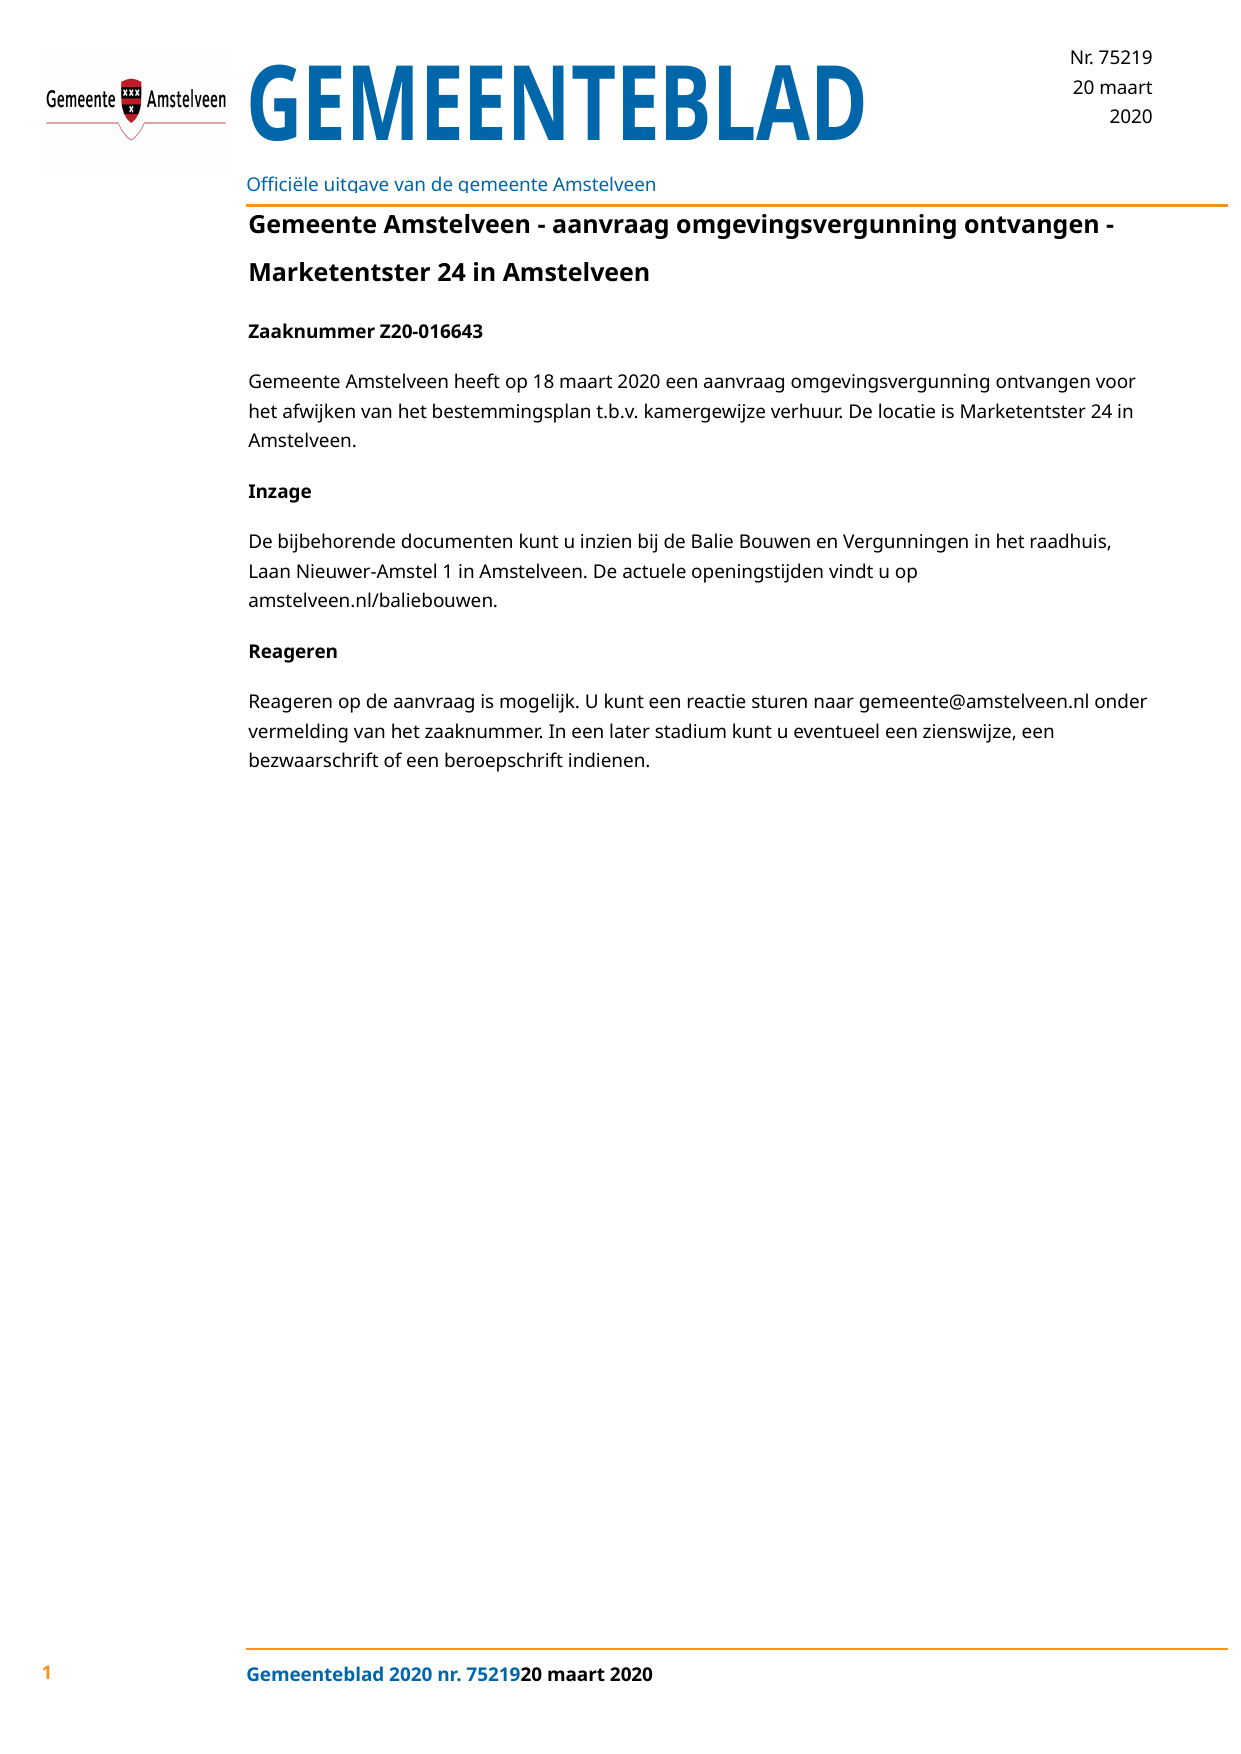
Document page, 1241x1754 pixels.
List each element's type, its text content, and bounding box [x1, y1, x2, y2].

text Inzage [248, 478, 1152, 504]
text Reageren op de aanvraag is mogelijk. U kunt een reactie sturen naar gemeente@amstelveen.nl onder vermelding van het zaaknummer. In een later stadium kunt u eventueel een zienswijze, een bezwaarschrift of een beroepschrift indienen. [248, 688, 1152, 773]
text Gemeente Amstelveen heeft op 18 maart 2020 een aanvraag omgevingsvergunning ontvangen voor het afwijken van het bestemmingsplan t.b.v. kamergewijze verhuur. De locatie is Marketentster 24 in Amstelveen. [248, 368, 1152, 453]
text De bijbehorende documenten kunt u inzien bij de Balie Bouwen en Vergunningen in het raadhuis, Laan Nieuwer-Amstel 1 in Amstelveen. De actuele openingstijden vindt u op amstelveen.nl/baliebouwen. [248, 528, 1152, 613]
text Gemeente Amstelveen - aanvraag omgevingsvergunning ontvangen - Marketentster 24 in Amstelveen [248, 207, 1152, 288]
text Zaaknummer Z20-016643 [248, 318, 1152, 344]
text Reageren [248, 638, 1152, 664]
picture [41, 47, 231, 172]
